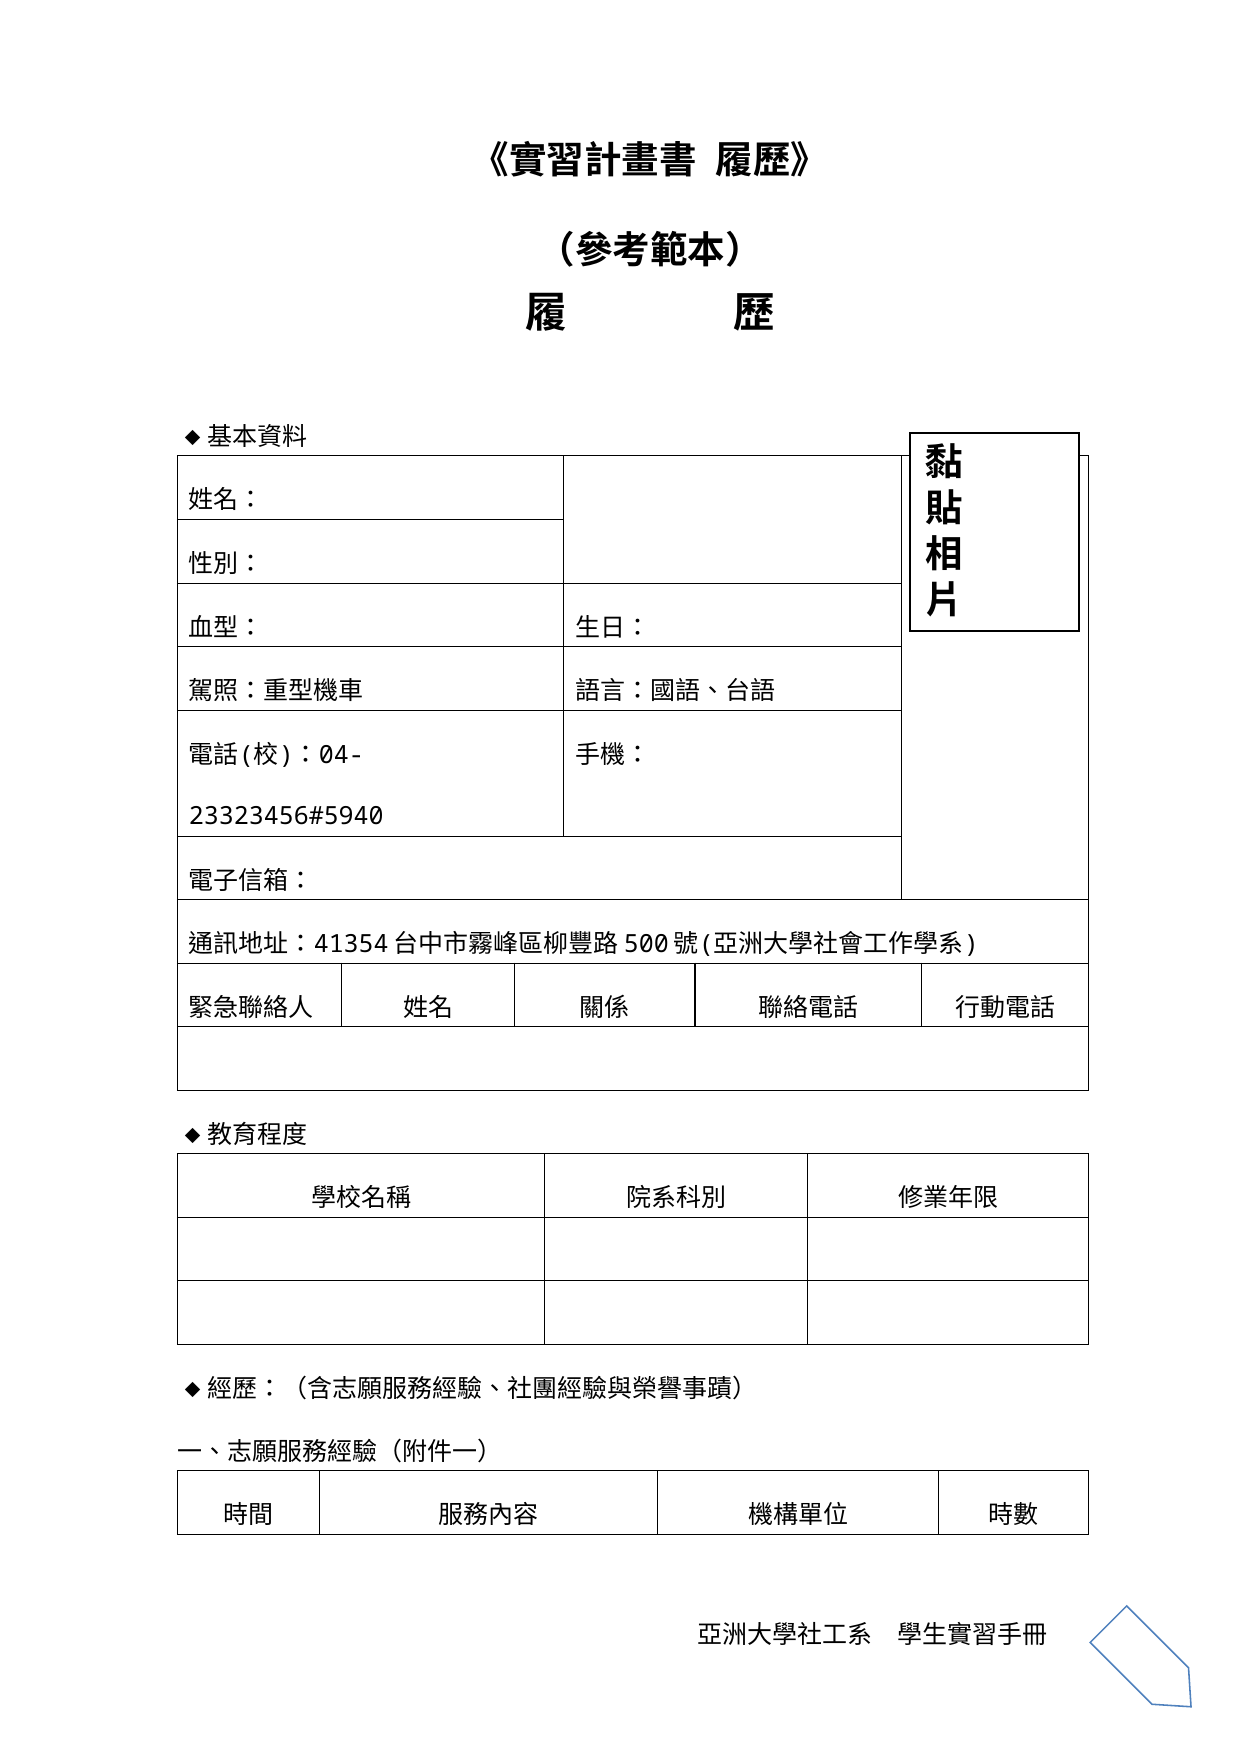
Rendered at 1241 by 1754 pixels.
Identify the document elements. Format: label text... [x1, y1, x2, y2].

table_cell 電子信箱： [178, 837, 901, 899]
table_cell 生日： [564, 584, 901, 646]
text ◆基本資料 [177, 393, 1122, 455]
text 《實習計畫書 履歷》 [177, 116, 1122, 178]
table_header 時間 [178, 1471, 319, 1533]
table_header 修業年限 [808, 1154, 1088, 1217]
table_cell 姓名 [342, 964, 514, 1026]
table_cell 通訊地址：41354台中市霧峰區柳豐路500號(亞洲大學社會工作學系) [178, 900, 1088, 963]
table_cell [545, 1218, 807, 1280]
table_header 時數 [939, 1471, 1088, 1533]
table_cell [178, 1027, 1088, 1090]
text 履 歷 [177, 268, 1122, 330]
text ◆經歷：（含志願服務經驗、社團經驗與榮譽事蹟） [177, 1345, 1122, 1407]
table_cell [545, 1281, 807, 1344]
table_cell [178, 1218, 544, 1280]
table_cell 血型： [178, 584, 563, 646]
table_cell 性別： [178, 520, 563, 582]
table_cell 語言：國語、台語 [564, 647, 901, 709]
table_cell 關係 [515, 964, 694, 1026]
table_header 機構單位 [658, 1471, 938, 1533]
table_cell [178, 1281, 544, 1344]
table_cell 手機： [564, 711, 901, 836]
table_header 服務內容 [320, 1471, 657, 1533]
text （參考範本） [177, 205, 1122, 268]
table_cell 緊急聯絡人 [178, 964, 341, 1026]
table_header 院系科別 [545, 1154, 807, 1217]
table_cell 行動電話 [922, 964, 1088, 1026]
table_cell [808, 1281, 1088, 1344]
text ◆教育程度 [177, 1091, 1122, 1153]
table_cell 電話(校)：04-23323456#5940 [178, 711, 563, 836]
table_header 照 [902, 456, 1088, 899]
table_cell 駕照：重型機車 [178, 647, 563, 709]
table_cell 聯絡電話 [696, 964, 921, 1026]
table_header [564, 456, 901, 582]
text 一、志願服務經驗（附件一） [177, 1407, 1122, 1470]
table_cell [808, 1218, 1088, 1280]
table_header 學校名稱 [178, 1154, 544, 1217]
table_header 姓名： [178, 456, 563, 519]
